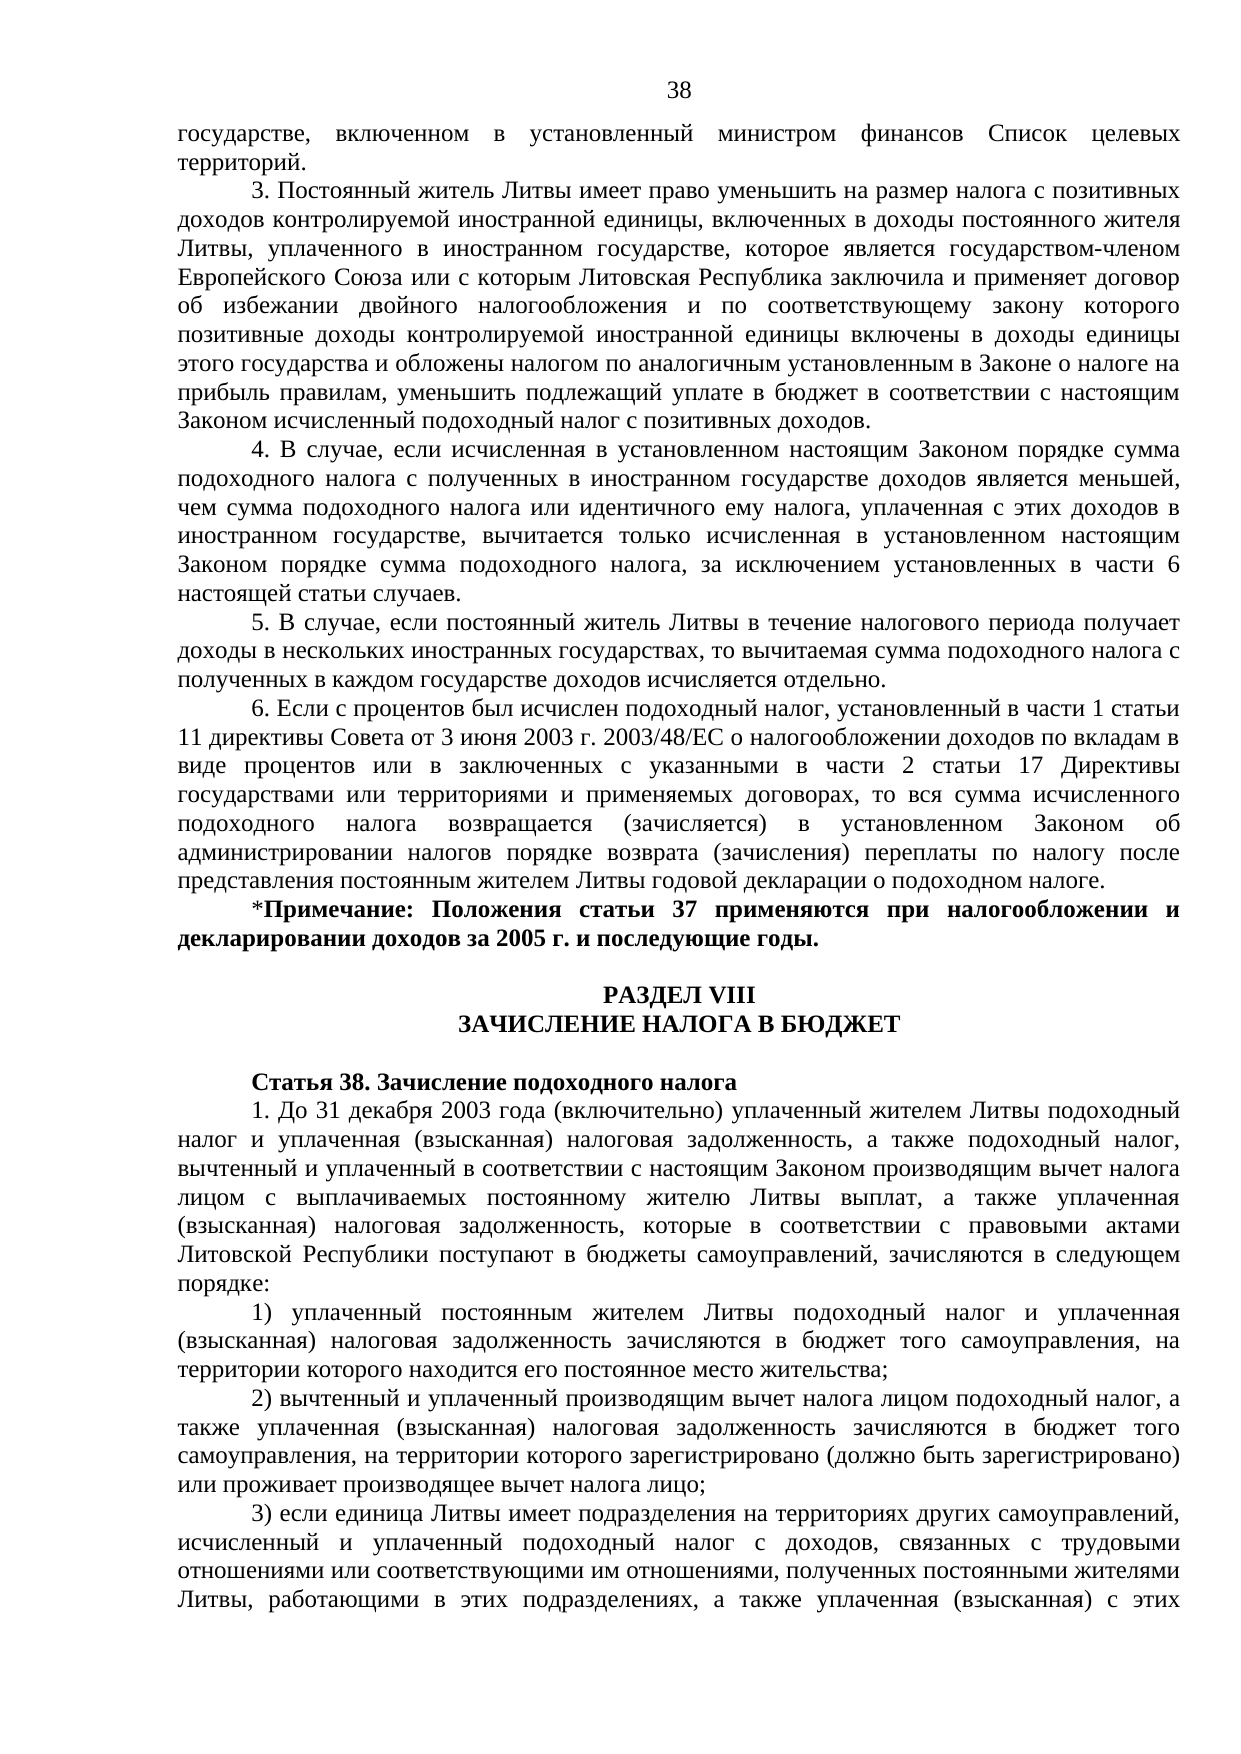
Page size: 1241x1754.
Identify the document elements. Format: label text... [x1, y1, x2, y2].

text 1) уплаченный постоянным жителем Литвы подоходный налог и уплаченная (взысканная) налоговая задолженность зачисляются в бюджет того самоуправления, на территории которого находится его постоянное место жительства; [177, 1297, 1181, 1383]
text 1. До 31 декабря 2003 года (включительно) уплаченный жителем Литвы подоходный налог и уплаченная (взысканная) налоговая задолженность, а также подоходный налог, вычтенный и уплаченный в соответствии с настоящим Законом производящим вычет налога лицом с выплачиваемых постоянному жителю Литвы выплат, а также уплаченная (взысканная) налоговая задолженность, которые в соответствии с правовыми актами Литовской Республики поступают в бюджеты самоуправлений, зачисляются в следующем порядке: [177, 1096, 1181, 1297]
text 3. Постоянный житель Литвы имеет право уменьшить на размер налога с позитивных доходов контролируемой иностранной единицы, включенных в доходы постоянного жителя Литвы, уплаченного в иностранном государстве, которое является государством-членом Европейского Союза или с которым Литовская Республика заключила и применяет договор об избежании двойного налогообложения и по соответствующему закону которого позитивные доходы контролируемой иностранной единицы включены в доходы единицы этого государства и обложены налогом по аналогичным установленным в Законе о налоге на прибыль правилам, уменьшить подлежащий уплате в бюджет в соответствии с настоящим Законом исчисленный подоходный налог с позитивных доходов. [177, 176, 1181, 434]
text РАЗДЕЛ VIII [177, 981, 1181, 1009]
text 3) если единица Литвы имеет подразделения на территориях других самоуправлений, исчисленный и уплаченный подоходный налог с доходов, связанных с трудовыми отношениями или соответствующими им отношениями, полученных постоянными жителями Литвы, работающими в этих подразделениях, а также уплаченная (взысканная) с этих [177, 1498, 1181, 1613]
text ЗАЧИСЛЕНИЕ НАЛОГА В БЮДЖЕТ [177, 1009, 1181, 1038]
text Статья 38. Зачисление подоходного налога [177, 1067, 1181, 1096]
text 6. Если с процентов был исчислен подоходный налог, установленный в части 1 статьи 11 директивы Совета от 3 июня 2003 г. 2003/48/ЕС о налогообложении доходов по вкладам в виде процентов или в заключенных с указанными в части 2 статьи 17 Директивы государствами или территориями и применяемых договорах, то вся сумма исчисленного подоходного налога возвращается (зачисляется) в установленном Законом об администрировании налогов порядке возврата (зачисления) переплаты по налогу после представления постоянным жителем Литвы годовой декларации о подоходном налоге. [177, 693, 1181, 894]
text государстве, включенном в установленный министром финансов Список целевых территорий. [177, 118, 1181, 176]
text 2) вычтенный и уплаченный производящим вычет налога лицом подоходный налог, а также уплаченная (взысканная) налоговая задолженность зачисляются в бюджет того самоуправления, на территории которого зарегистрировано (должно быть зарегистрировано) или проживает производящее вычет налога лицо; [177, 1383, 1181, 1498]
text 5. В случае, если постоянный житель Литвы в течение налогового периода получает доходы в нескольких иностранных государствах, то вычитаемая сумма подоходного налога с полученных в каждом государстве доходов исчисляется отдельно. [177, 607, 1181, 693]
text *Примечание: Положения статьи 37 применяются при налогообложении и декларировании доходов за 2005 г. и последующие годы. [177, 894, 1181, 952]
text 4. В случае, если исчисленная в установленном настоящим Законом порядке сумма подоходного налога с полученных в иностранном государстве доходов является меньшей, чем сумма подоходного налога или идентичного ему налога, уплаченная с этих доходов в иностранном государстве, вычитается только исчисленная в установленном настоящим Законом порядке сумма подоходного налога, за исключением установленных в части 6 настоящей статьи случаев. [177, 434, 1181, 607]
